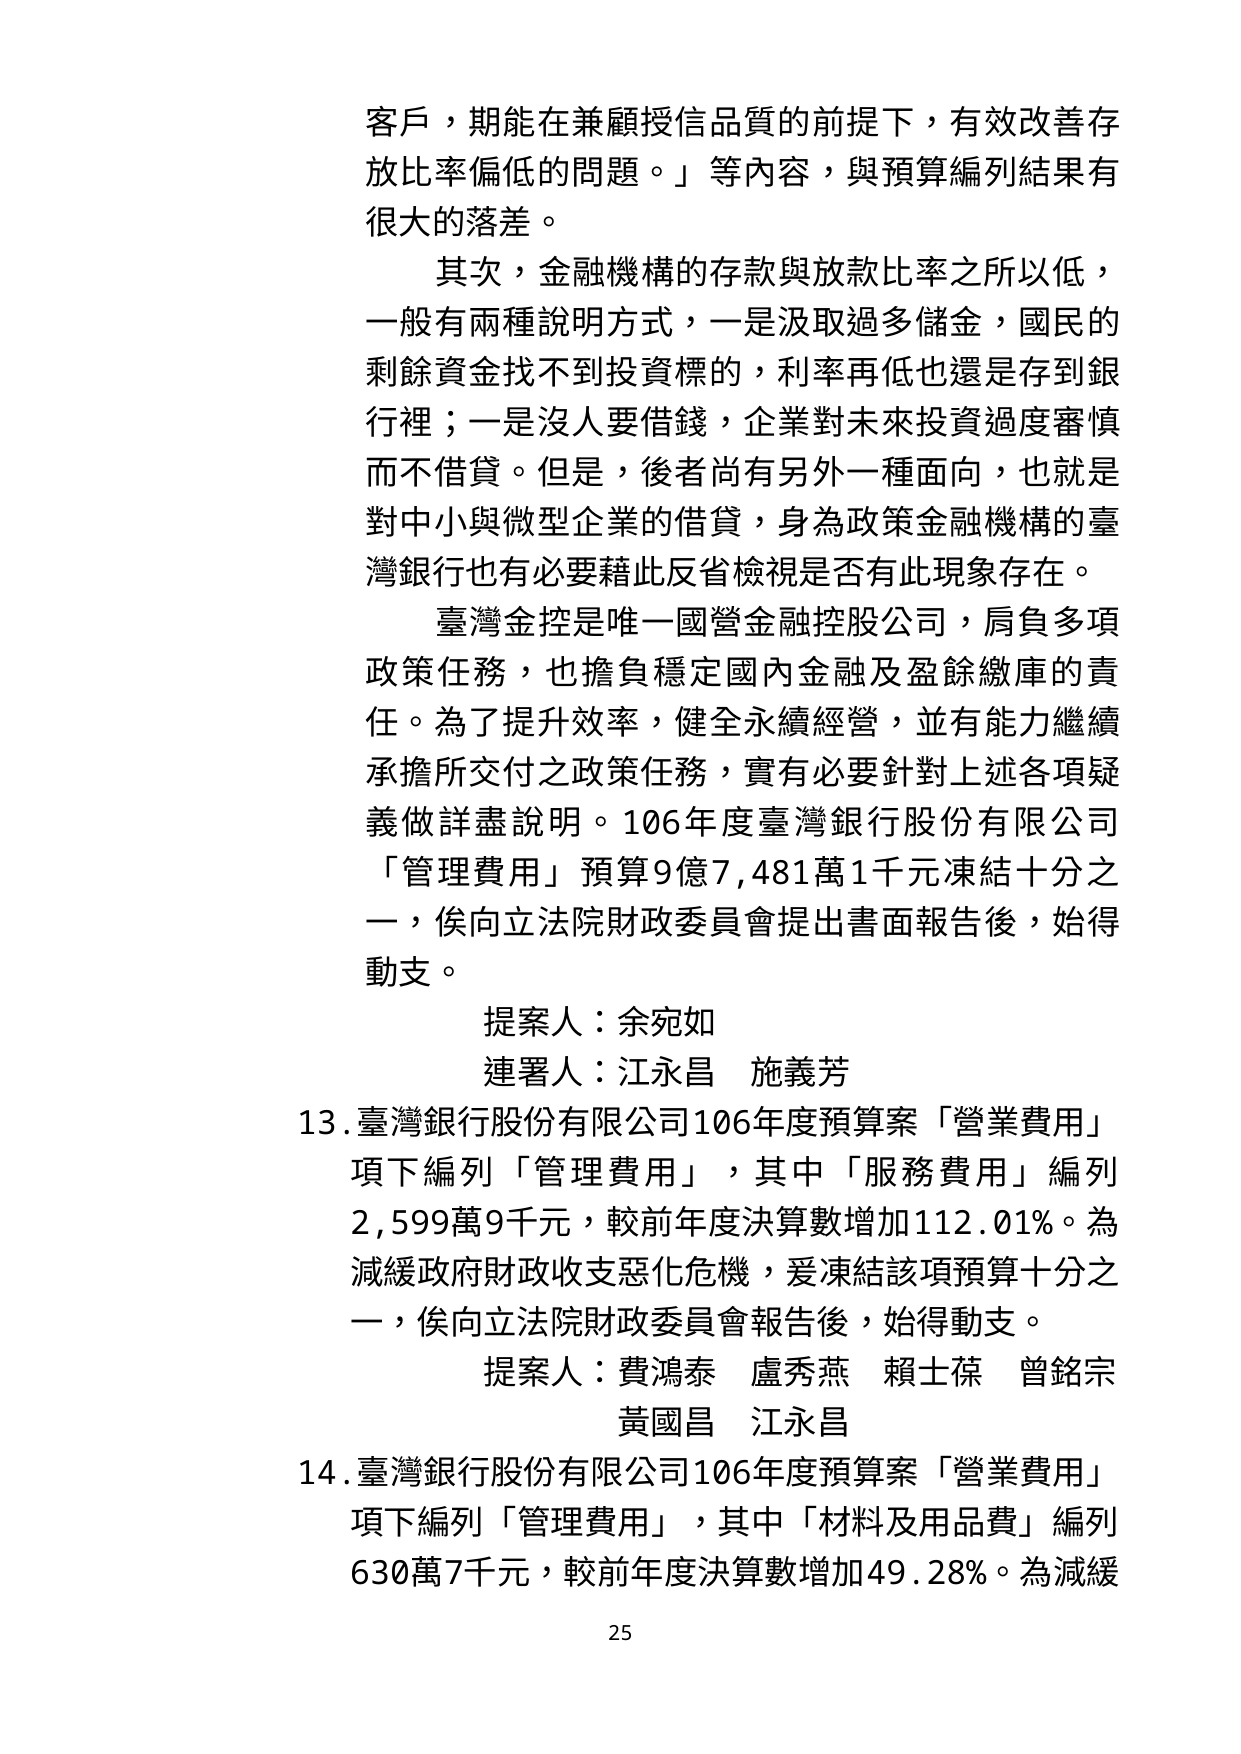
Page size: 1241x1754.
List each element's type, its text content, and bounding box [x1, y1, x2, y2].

text 提案人：余宛如 [483, 994, 1120, 1044]
text 提案人：費鴻泰 盧秀燕 賴士葆 曾銘宗 黃國昌 江永昌 [483, 1344, 1120, 1444]
text 連署人：江永昌 施義芳 [483, 1044, 1120, 1094]
text 臺灣金控是唯一國營金融控股公司，肩負多項政策任務，也擔負穩定國內金融及盈餘繳庫的責任。為了提升效率，健全永續經營，並有能力繼續承擔所交付之政策任務，實有必要針對上述各項疑義做詳盡說明。106年度臺灣銀行股份有限公司「管理費用」預算9億7,481萬1千元凍結十分之一，俟向立法院財政委員會提出書面報告後，始得動支。 [365, 594, 1120, 994]
text 其次，金融機構的存款與放款比率之所以低，一般有兩種說明方式，一是汲取過多儲金，國民的剩餘資金找不到投資標的，利率再低也還是存到銀行裡；一是沒人要借錢，企業對未來投資過度審慎而不借貸。但是，後者尚有另外一種面向，也就是對中小與微型企業的借貸，身為政策金融機構的臺灣銀行也有必要藉此反省檢視是否有此現象存在。 [365, 244, 1120, 594]
text 13.臺灣銀行股份有限公司106年度預算案「營業費用」項下編列「管理費用」，其中「服務費用」編列2,599萬9千元，較前年度決算數增加112.01%。為減緩政府財政收支惡化危機，爰凍結該項預算十分之一，俟向立法院財政委員會報告後，始得動支。 [297, 1094, 1120, 1344]
text 客戶，期能在兼顧授信品質的前提下，有效改善存放比率偏低的問題。」等內容，與預算編列結果有很大的落差。 [365, 94, 1120, 244]
text 14.臺灣銀行股份有限公司106年度預算案「營業費用」項下編列「管理費用」，其中「材料及用品費」編列630萬7千元，較前年度決算數增加49.28%。為減緩 [297, 1444, 1120, 1594]
